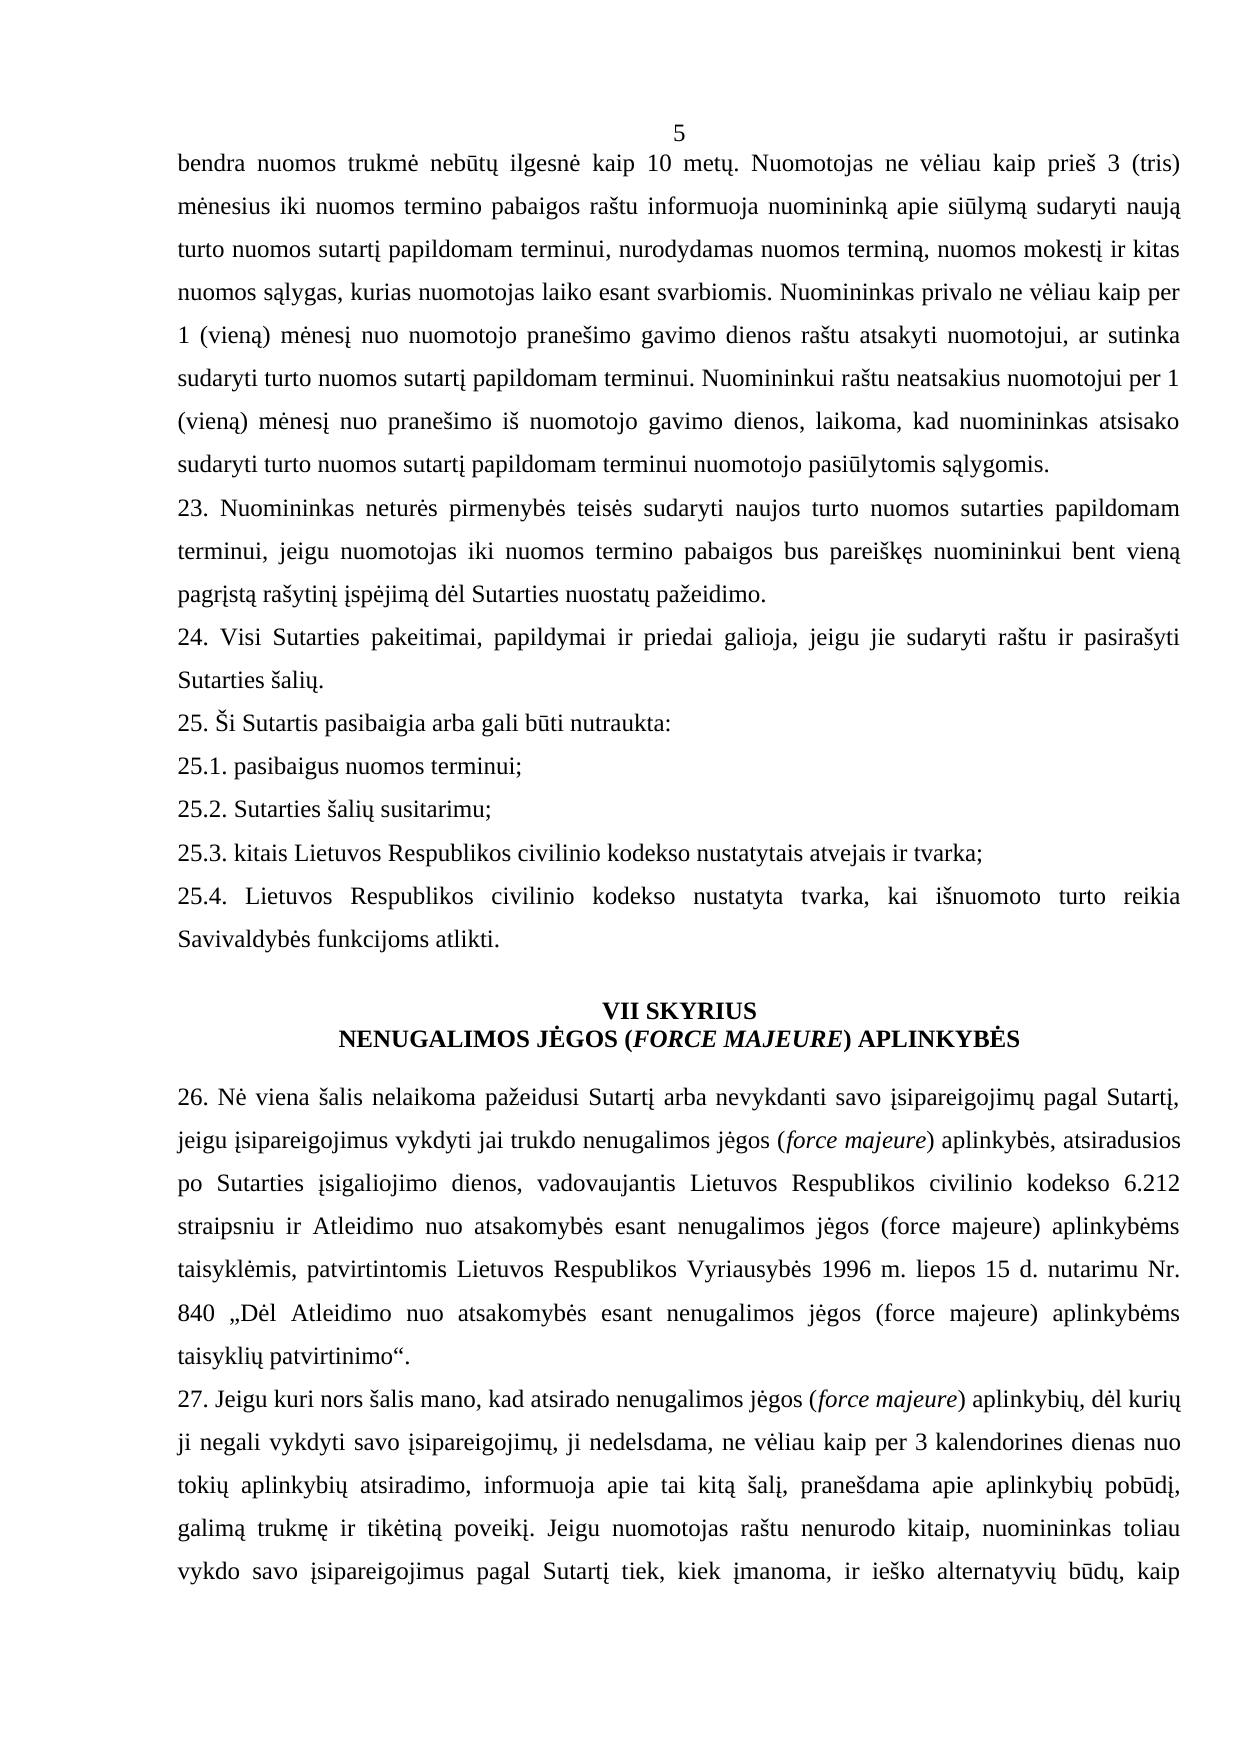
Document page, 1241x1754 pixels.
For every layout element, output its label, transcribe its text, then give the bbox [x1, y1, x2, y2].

text 23. Nuomininkas neturės pirmenybės teisės sudaryti naujos turto nuomos sutarties papildomam terminui, jeigu nuomotojas iki nuomos termino pabaigos bus pareiškęs nuomininkui bent vieną pagrįstą rašytinį įspėjimą dėl Sutarties nuostatų pažeidimo. [177, 493, 1181, 608]
text 24. Visi Sutarties pakeitimai, papildymai ir priedai galioja, jeigu jie sudaryti raštu ir pasirašyti Sutarties šalių. [177, 622, 1181, 694]
text bendra nuomos trukmė nebūtų ilgesnė kaip 10 metų. Nuomotojas ne vėliau kaip prieš 3 (tris) mėnesius iki nuomos termino pabaigos raštu informuoja nuomininką apie siūlymą sudaryti naują turto nuomos sutartį papildomam terminui, nurodydamas nuomos terminą, nuomos mokestį ir kitas nuomos sąlygas, kurias nuomotojas laiko esant svarbiomis. Nuomininkas privalo ne vėliau kaip per 1 (vieną) mėnesį nuo nuomotojo pranešimo gavimo dienos raštu atsakyti nuomotojui, ar sutinka sudaryti turto nuomos sutartį papildomam terminui. Nuomininkui raštu neatsakius nuomotojui per 1 (vieną) mėnesį nuo pranešimo iš nuomotojo gavimo dienos, laikoma, kad nuomininkas atsisako sudaryti turto nuomos sutartį papildomam terminui nuomotojo pasiūlytomis sąlygomis. [177, 148, 1181, 478]
text 25. Ši Sutartis pasibaigia arba gali būti nutraukta: [177, 708, 1181, 737]
text 25.2. Sutarties šalių susitarimu; [177, 794, 1181, 823]
text 26. Nė viena šalis nelaikoma pažeidusi Sutartį arba nevykdanti savo įsipareigojimų pagal Sutartį, jeigu įsipareigojimus vykdyti jai trukdo nenugalimos jėgos (force majeure) aplinkybės, atsiradusios po Sutarties įsigaliojimo dienos, vadovaujantis Lietuvos Respublikos civilinio kodekso 6.212 straipsniu ir Atleidimo nuo atsakomybės esant nenugalimos jėgos (force majeure) aplinkybėms taisyklėmis, patvirtintomis Lietuvos Respublikos Vyriausybės 1996 m. liepos 15 d. nutarimu Nr. 840 „Dėl Atleidimo nuo atsakomybės esant nenugalimos jėgos (force majeure) aplinkybėms taisyklių patvirtinimo“. [177, 1082, 1181, 1369]
text 25.4. Lietuvos Respublikos civilinio kodekso nustatyta tvarka, kai išnuomoto turto reikia Savivaldybės funkcijoms atlikti. [177, 881, 1181, 953]
text 25.1. pasibaigus nuomos terminui; [177, 751, 1181, 780]
text NENUGALIMOS JĖGOS (Force Majeure) APLINKYBĖS [177, 1024, 1181, 1053]
text 27. Jeigu kuri nors šalis mano, kad atsirado nenugalimos jėgos (force majeure) aplinkybių, dėl kurių ji negali vykdyti savo įsipareigojimų, ji nedelsdama, ne vėliau kaip per 3 kalendorines dienas nuo tokių aplinkybių atsiradimo, informuoja apie tai kitą šalį, pranešdama apie aplinkybių pobūdį, galimą trukmę ir tikėtiną poveikį. Jeigu nuomotojas raštu nenurodo kitaip, nuomininkas toliau vykdo savo įsipareigojimus pagal Sutartį tiek, kiek įmanoma, ir ieško alternatyvių būdų, kaip [177, 1384, 1181, 1585]
text VII SKYRIUS [177, 996, 1181, 1024]
text 25.3. kitais Lietuvos Respublikos civilinio kodekso nustatytais atvejais ir tvarka; [177, 838, 1181, 866]
